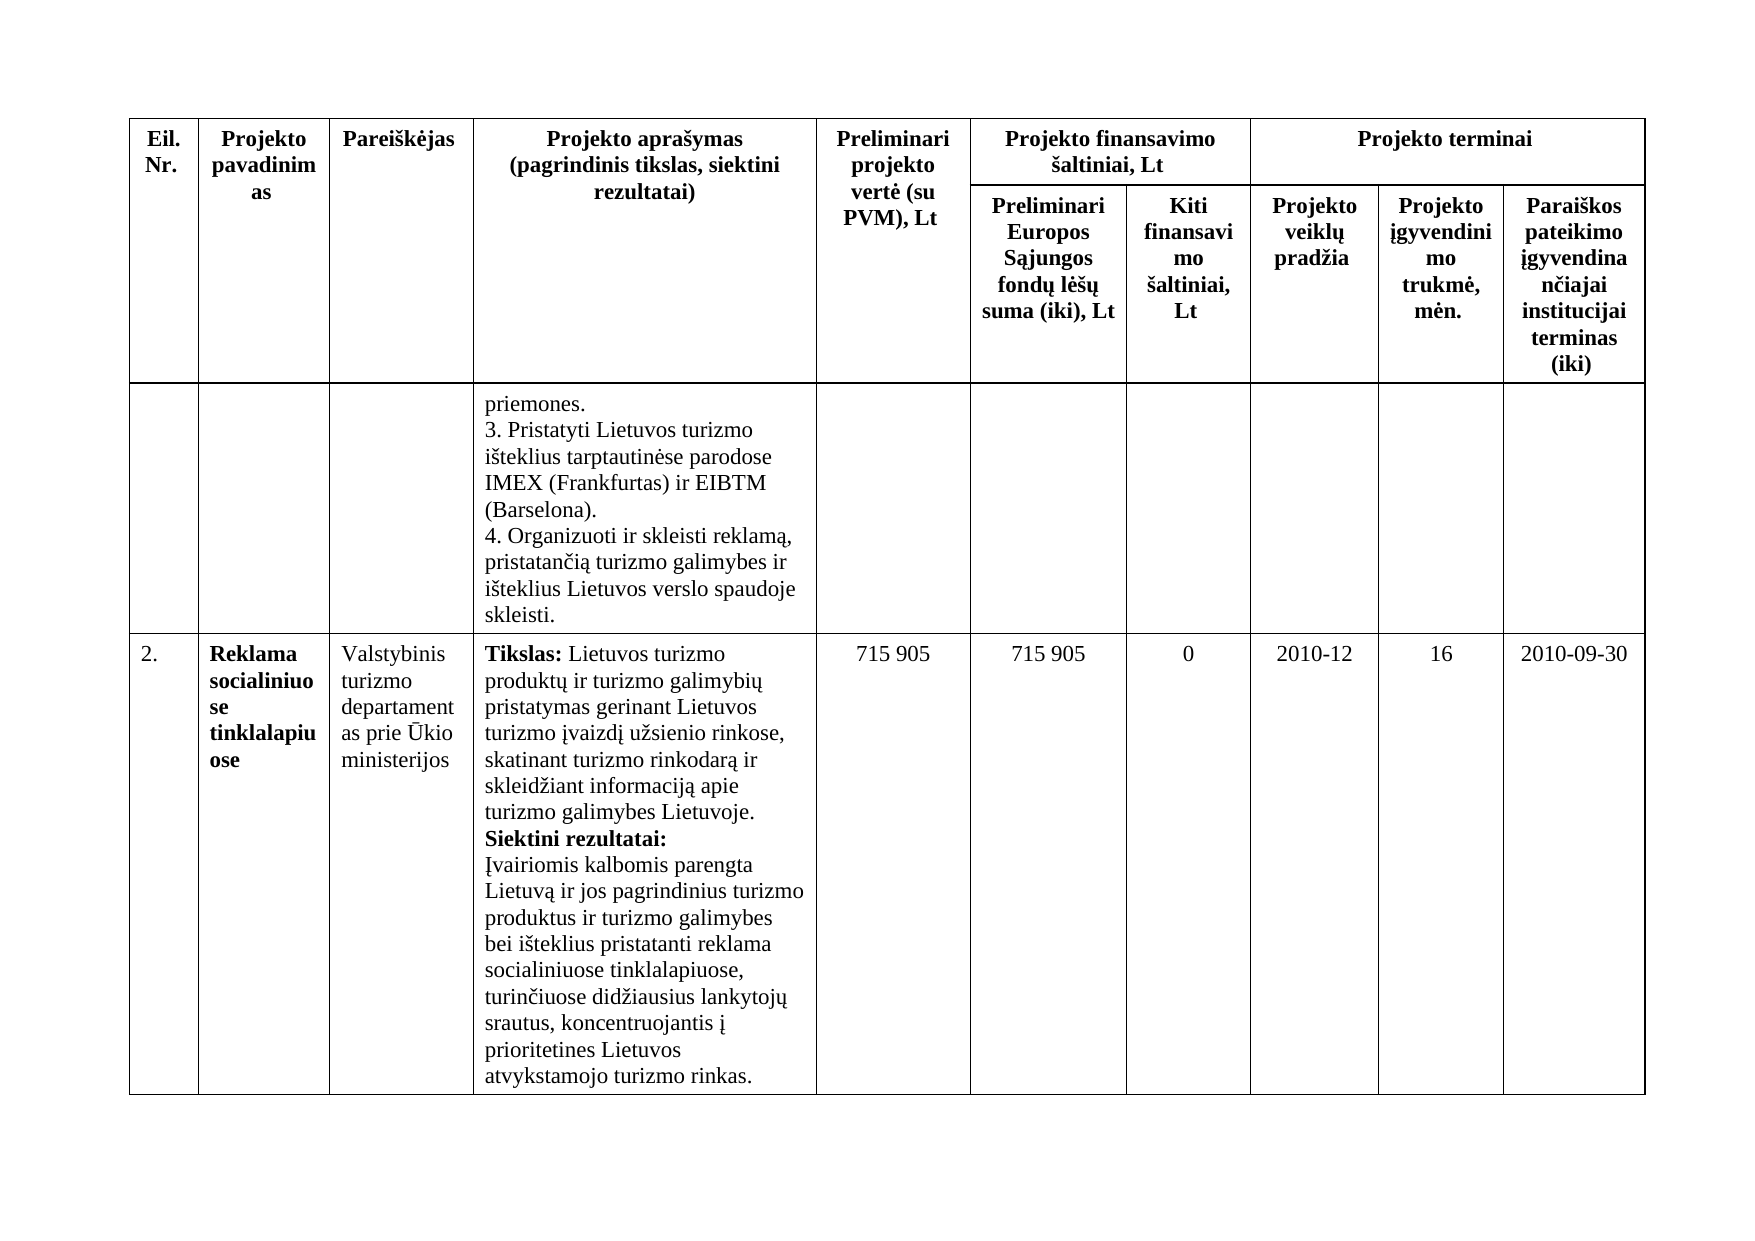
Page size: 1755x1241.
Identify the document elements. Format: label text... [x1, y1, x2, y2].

table_cell 2010-12 [1251, 634, 1378, 1094]
table_cell [1251, 384, 1378, 633]
table_cell Tikslas: Lietuvos turizmo produktų ir turizmo galimybių pristatymas gerinant Lietuvos turizmo įvaizdį užsienio rinkose, skatinant turizmo rinkodarą ir skleidžiant informaciją apie turizmo galimybes Lietuvoje. Siektini rezultatai: Įvairiomis kalbomis parengta Lietuvą ir jos pagrindinius turizmo produktus ir turizmo galimybes bei išteklius pristatanti reklama socialiniuose tinklalapiuose, turinčiuose didžiausius lankytojų srautus, koncentruojantis į prioritetines Lietuvos atvykstamojo turizmo rinkas. [474, 634, 816, 1094]
table_cell Reklama socialiniuose tinklalapiuose [199, 634, 329, 1094]
table_cell priemones. 3. Pristatyti Lietuvos turizmo išteklius tarptautinėse parodose IMEX (Frankfurtas) ir EIBTM (Barselona). 4. Organizuoti ir skleisti reklamą, pristatančią turizmo galimybes ir išteklius Lietuvos verslo spaudoje skleisti. [474, 384, 816, 633]
table_cell 715 905 [817, 634, 970, 1094]
table_header Preliminari projekto vertė (su PVM), Lt [817, 119, 970, 382]
table_cell [1504, 384, 1644, 633]
table_header Projekto terminai [1251, 119, 1644, 184]
table_cell Kiti finansavimo šaltiniai, Lt [1127, 186, 1250, 382]
table_cell Paraiškos pateikimo įgyvendinančiajai institucijai terminas (iki) [1504, 186, 1644, 382]
table_cell Projekto įgyvendinimo trukmė, mėn. [1379, 186, 1503, 382]
table_cell [1379, 384, 1503, 633]
table_cell 0 [1127, 634, 1250, 1094]
table_cell Valstybinis turizmo departamentas prie Ūkio ministerijos [330, 634, 473, 1094]
table_cell 16 [1379, 634, 1503, 1094]
table_cell [817, 384, 970, 633]
table_cell 715 905 [971, 634, 1126, 1094]
table_cell [1127, 384, 1250, 633]
table_cell Preliminari Europos Sąjungos fondų lėšų suma (iki), Lt [971, 186, 1126, 382]
table_cell [130, 384, 198, 633]
table_header Projekto pavadinimas [199, 119, 329, 382]
table_header Pareiškėjas [330, 119, 473, 382]
table_cell Projekto veiklų pradžia [1251, 186, 1378, 382]
table_cell [330, 384, 473, 633]
table_cell 2010-09-30 [1504, 634, 1644, 1094]
table_header Eil. Nr. [130, 119, 198, 382]
table_cell [199, 384, 329, 633]
table_cell 2. [130, 634, 198, 1094]
table_header Projekto aprašymas (pagrindinis tikslas, siektini rezultatai) [474, 119, 816, 382]
table_header Projekto finansavimo šaltiniai, Lt [971, 119, 1250, 184]
table_cell [971, 384, 1126, 633]
